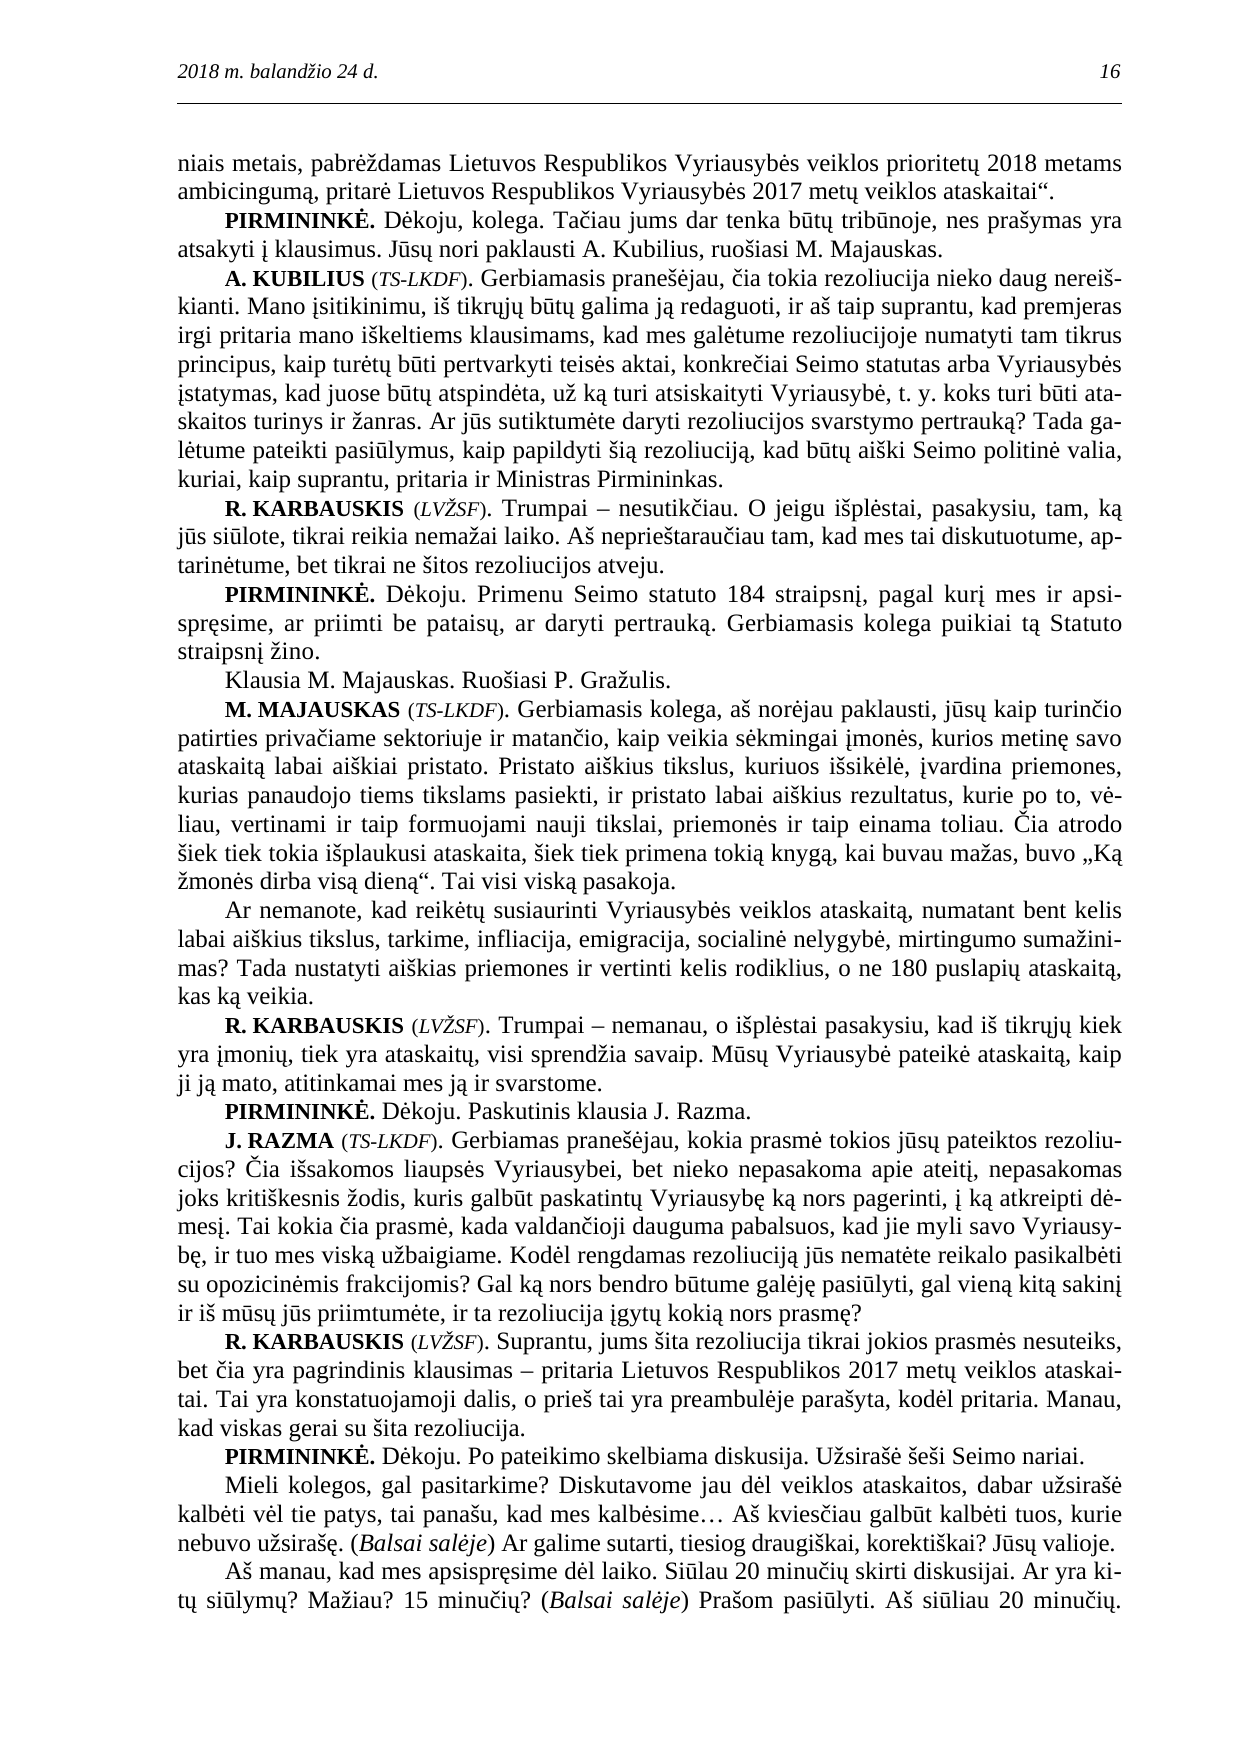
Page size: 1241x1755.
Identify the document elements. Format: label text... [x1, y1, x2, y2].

text Klau­sia M. Ma­jaus­kas. Ruo­šia­si P. Gra­žu­lis. [177, 665, 1122, 694]
text PIRMININKĖ. Dė­ko­ju. Pas­ku­ti­nis klau­sia J. Raz­ma. [177, 1096, 1122, 1125]
text Mie­li ko­le­gos, gal pa­si­tar­ki­me? Dis­ku­ta­vo­me jau dėl veik­los ata­skai­tos, da­bar už­si­ra­šė kal­bė­ti vėl tie pa­tys, tai pa­na­šu, kad mes kal­bė­si­me… Aš kvies­čiau gal­būt kal­bė­ti tuos, ku­rie ne­bu­vo už­si­ra­šę. (Bal­sai sa­lė­je) Ar ga­li­me su­tar­ti, tie­siog drau­giš­kai, ko­rek­tiš­kai? Jū­sų va­lio­je. [177, 1470, 1122, 1556]
text niais me­tais, pa­brėž­da­mas Lie­tu­vos Res­pub­li­kos Vy­riau­sy­bės veik­los pri­ori­te­tų 2018 me­tams am­bi­cin­gu­mą, pri­ta­rė Lie­tu­vos Res­pub­li­kos Vy­riau­sy­bės 2017 me­tų veik­los ata­skai­tai“. [177, 148, 1122, 205]
text R. KARBAUSKIS (LVŽSF). Trum­pai – ne­ma­nau, o iš­plės­tai pa­sa­ky­siu, kad iš tik­rų­jų kiek yra įmo­nių, tiek yra ata­skai­tų, vi­si spren­džia sa­vaip. Mū­sų Vy­riau­sy­bė pa­tei­kė ata­skai­tą, kaip ji ją ma­to, ati­tin­ka­mai mes ją ir svars­to­me. [177, 1010, 1122, 1096]
text R. KARBAUSKIS (LVŽSF). Su­pran­tu, jums ši­ta re­zo­liu­ci­ja tik­rai jo­kios pras­mės ne­su­teiks, bet čia yra pa­grin­di­nis klau­si­mas – pri­ta­ria Lie­tu­vos Res­pub­li­kos 2017 me­tų veik­los ata­skai­tai. Tai yra kon­sta­tuo­ja­mo­ji da­lis, o prieš tai yra pre­am­bu­lė­je pa­ra­šy­ta, ko­dėl pri­ta­ria. Ma­nau, kad vis­kas ge­rai su ši­ta re­zo­liu­ci­ja. [177, 1326, 1122, 1441]
text A. KUBILIUS (TS-LKDF). Ger­bia­ma­sis pra­ne­šė­jau, čia to­kia re­zo­liu­ci­ja nie­ko daug ne­reiš­kian­ti. Ma­no įsi­ti­ki­ni­mu, iš tik­rų­jų bū­tų ga­li­ma ją re­da­guo­ti, ir aš taip su­pran­tu, kad prem­je­ras ir­gi pri­ta­ria ma­no iš­kel­tiems klau­si­mams, kad mes ga­lė­tu­me re­zo­liu­ci­jo­je nu­ma­ty­ti tam tik­rus prin­ci­pus, kaip tu­rė­tų bū­ti per­tvar­ky­ti tei­sės ak­tai, kon­kre­čiai Sei­mo sta­tu­tas ar­ba Vy­riau­sy­bės įsta­ty­mas, kad juo­se bū­tų at­spin­dė­ta, už ką tu­ri at­si­skai­ty­ti Vy­riau­sy­bė, t. y. koks tu­ri bū­ti ata­skai­tos tu­ri­nys ir žan­ras. Ar jūs su­tik­tu­mė­te da­ry­ti re­zo­liu­ci­jos svars­ty­mo per­trau­ką? Ta­da ga­lė­tu­me pa­teik­ti pa­siū­ly­mus, kaip pa­pil­dy­ti šią re­zo­liu­ci­ją, kad bū­tų aiš­ki Sei­mo po­li­ti­nė va­lia, ku­riai, kaip su­pran­tu, pri­ta­ria ir Mi­nist­ras Pir­mi­nin­kas. [177, 263, 1122, 493]
text PIRMININKĖ. Dė­ko­ju. Pri­me­nu Sei­mo sta­tu­to 184 straips­nį, pa­gal ku­rį mes ir ap­si­sprę­si­me, ar pri­im­ti be pa­tai­sų, ar da­ry­ti per­trau­ką. Ger­bia­ma­sis ko­le­ga pui­kiai tą Sta­tu­to straips­nį ži­no. [177, 579, 1122, 665]
text PIRMININKĖ. Dė­ko­ju, ko­le­ga. Ta­čiau jums dar ten­ka bū­tų tri­bū­no­je, nes pra­šy­mas yra at­sa­ky­ti į klau­si­mus. Jū­sų no­ri pa­klaus­ti A. Ku­bi­lius, ruo­šia­si M. Ma­jaus­kas. [177, 205, 1122, 263]
text M. MAJAUSKAS (TS-LKDF). Ger­bia­ma­sis ko­le­ga, aš no­rė­jau pa­klaus­ti, jū­sų kaip tu­rin­čio pa­tir­ties pri­va­čia­me sek­to­riu­je ir ma­tan­čio, kaip vei­kia sėk­min­gai įmo­nės, ku­rios me­ti­nę sa­vo ata­skai­tą la­bai aiš­kiai pri­sta­to. Pri­sta­to aiš­kius tiks­lus, ku­riuos iš­si­kė­lė, įvar­di­na prie­mo­nes, ku­rias pa­nau­do­jo tiems tiks­lams pa­siek­ti, ir pri­sta­to la­bai aiš­kius re­zul­ta­tus, ku­rie po to, vė­liau, ver­ti­na­mi ir taip for­muo­ja­mi nau­ji tiks­lai, prie­mo­nės ir taip ei­na­ma to­liau. Čia at­ro­do šiek tiek to­kia iš­plau­ku­si ata­skai­ta, šiek tiek pri­me­na to­kią kny­gą, kai bu­vau ma­žas, bu­vo „Ką žmo­nės dir­ba vi­są die­ną“. Tai vi­si vis­ką pa­sa­ko­ja. [177, 694, 1122, 895]
text R. KARBAUSKIS (LVŽSF). Trum­pai – ne­su­tik­čiau. O jei­gu iš­plės­tai, pa­sa­ky­siu, tam, ką jūs siū­lo­te, tik­rai rei­kia ne­ma­žai lai­ko. Aš ne­pri­eš­ta­rau­čiau tam, kad mes tai dis­ku­tuo­tu­me, ap­ta­ri­nė­tu­me, bet tik­rai ne ši­tos re­zo­liu­ci­jos atveju. [177, 493, 1122, 579]
text Aš ma­nau, kad mes ap­si­sprę­si­me dėl lai­ko. Siū­lau 20 mi­nu­čių skir­ti dis­ku­si­jai. Ar yra ki­tų siū­ly­mų? Ma­žiau? 15 mi­nu­čių? (Bal­sai sa­lė­je) Pra­šom pa­siū­ly­­ti. Aš siū­liau 20 mi­nu­čių. [177, 1556, 1122, 1614]
text J. RAZMA (TS-LKDF). Ger­bia­mas pra­ne­šė­jau, ko­kia pras­mė to­kios jū­sų pa­teik­tos re­zo­liu­ci­jos? Čia iš­sa­ko­mos liaup­sės Vy­riau­sy­bei, bet nie­ko ne­pa­sa­ko­ma apie ateitį, ne­pa­sa­ko­mas joks kri­tiš­kes­nis žo­dis, ku­ris gal­būt pa­ska­tin­tų Vy­riau­sy­bę ką nors pa­ge­rin­ti, į ką at­kreip­ti dė­me­sį. Tai ko­kia čia pras­mė, ka­da val­dan­čio­ji dau­gu­ma pa­bal­suos, kad jie my­li sa­vo Vy­riau­sy­bę, ir tuo mes vis­ką už­bai­gia­me. Ko­dėl reng­da­mas re­zo­liu­ci­ją jūs ne­ma­tė­te rei­ka­lo pa­si­kal­bė­ti su opo­zi­ci­nė­mis frak­ci­jo­mis? Gal ką nors ben­dro bū­tu­me ga­lė­ję pa­siū­ly­ti, gal vie­ną ki­tą sa­ki­nį ir iš mū­sų jūs pri­im­tu­mė­te, ir ta re­zo­liu­ci­ja įgy­tų ko­kią nors pras­mę? [177, 1125, 1122, 1326]
text Ar ne­ma­no­te, kad rei­kė­tų su­siau­rin­ti Vy­riau­sy­bės veik­los ata­skai­tą, nu­ma­tant bent ke­lis la­bai aiš­kius tiks­lus, tar­ki­me, in­flia­ci­ja, emig­ra­ci­ja, so­cia­li­nė ne­ly­gy­bė, mir­tin­gu­mo su­ma­ži­ni­mas? Ta­da nu­sta­ty­ti aiš­kias prie­mo­nes ir ver­tin­ti ke­lis ro­dik­lius, o ne 180 pus­la­pių ata­skai­tą, kas ką vei­kia. [177, 895, 1122, 1010]
text PIRMININKĖ. Dė­ko­ju. Po pa­tei­ki­mo skel­bia­ma dis­ku­si­ja. Už­si­ra­šė še­ši Sei­mo na­riai. [177, 1441, 1122, 1470]
